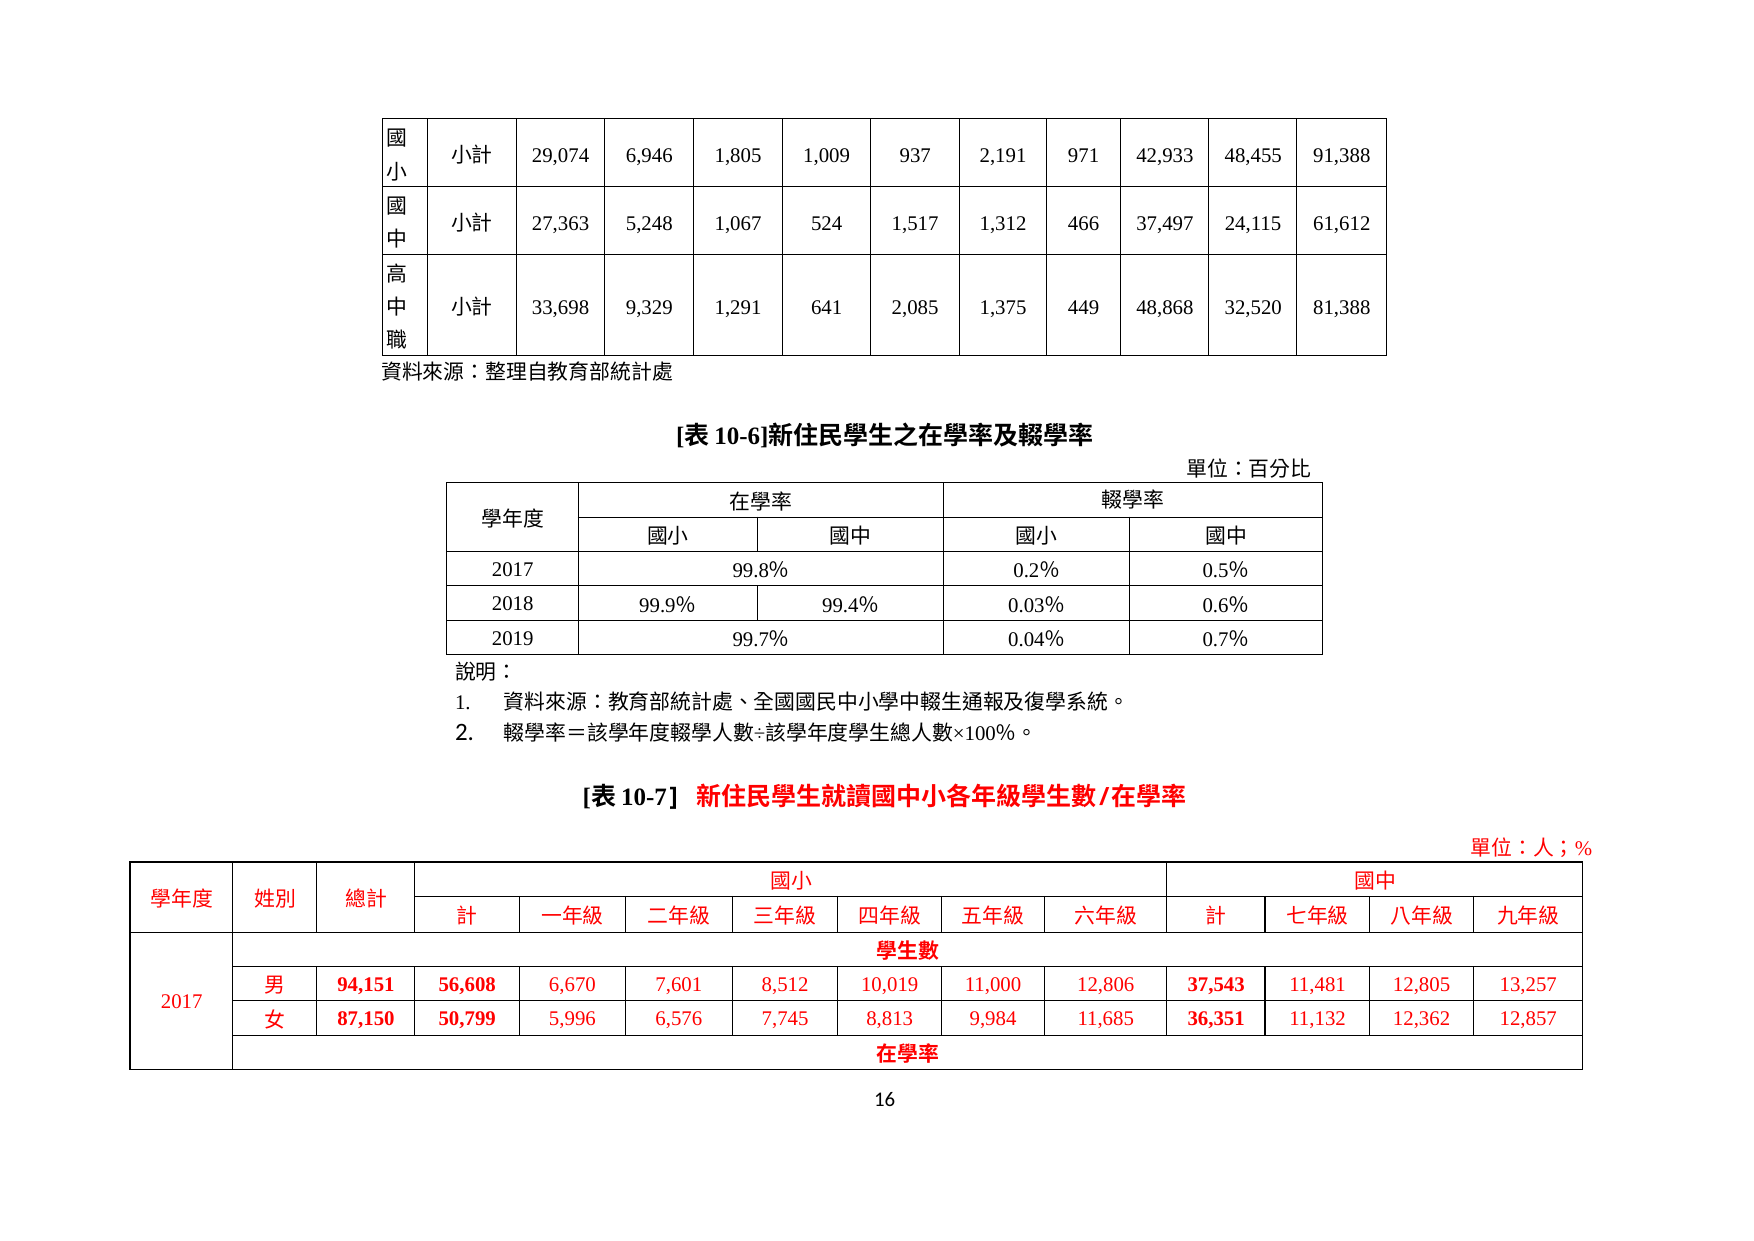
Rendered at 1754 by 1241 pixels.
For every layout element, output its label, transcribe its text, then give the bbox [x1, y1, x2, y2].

table_cell 94,151 [317, 967, 414, 1000]
table_cell 國中 [758, 518, 943, 551]
table_cell 12,362 [1370, 1001, 1473, 1035]
table_cell 48,868 [1121, 255, 1208, 354]
table_cell 37,497 [1121, 187, 1208, 253]
table_cell 42,933 [1121, 119, 1208, 186]
table_cell 10,019 [838, 967, 941, 1000]
table_cell 國小 [383, 119, 427, 186]
table_header 國小 [415, 863, 1166, 896]
table_cell 9,329 [605, 255, 693, 354]
table_cell 一年級 [520, 897, 625, 932]
table_cell 7,745 [733, 1001, 837, 1035]
table_cell 5,248 [605, 187, 693, 253]
table_cell 1,517 [871, 187, 959, 253]
table_cell 11,132 [1266, 1001, 1369, 1035]
table_cell 11,685 [1045, 1001, 1166, 1035]
table_cell 七年級 [1266, 897, 1369, 932]
table_cell 0.6％ [1130, 586, 1322, 620]
table_cell 48,455 [1209, 119, 1296, 186]
table_cell 1,805 [694, 119, 782, 186]
table_cell 9,984 [942, 1001, 1044, 1035]
table_cell 2019 [447, 621, 578, 654]
table_cell 小計 [428, 187, 516, 253]
table_cell 12,805 [1370, 967, 1473, 1000]
table_cell 11,000 [942, 967, 1044, 1000]
table_cell 32,520 [1209, 255, 1296, 354]
table_cell 81,388 [1297, 255, 1386, 354]
table_cell 6,576 [626, 1001, 732, 1035]
table_cell 0.03％ [944, 586, 1129, 620]
table_cell 8,813 [838, 1001, 941, 1035]
table_header 總計 [317, 863, 414, 932]
text 說明： [204, 655, 1639, 685]
table_cell 男 [233, 967, 316, 1000]
table_cell 24,115 [1209, 187, 1296, 253]
table_cell 二年級 [626, 897, 732, 932]
table_cell 87,150 [317, 1001, 414, 1035]
table_cell 國小 [579, 518, 757, 551]
table_cell 449 [1047, 255, 1120, 354]
table_cell 61,612 [1297, 187, 1386, 253]
table_cell 在學率 [233, 1036, 1582, 1069]
table_cell 99.9％ [579, 586, 757, 620]
table_cell 99.4％ [758, 586, 943, 620]
table_cell 六年級 [1045, 897, 1166, 932]
table_header 輟學率 [944, 483, 1322, 517]
table_cell 2018 [447, 586, 578, 620]
table_cell 36,351 [1167, 1001, 1264, 1035]
table_cell 國中 [383, 187, 427, 253]
table_cell 99.8％ [579, 552, 943, 585]
table_cell 0.04％ [944, 621, 1129, 654]
table_cell 99.7％ [579, 621, 943, 654]
table_header 在學率 [579, 483, 943, 517]
table_cell 1,009 [783, 119, 870, 186]
table_cell 高中職 [383, 255, 427, 354]
table_cell 5,996 [520, 1001, 625, 1035]
table_cell 九年級 [1474, 897, 1582, 932]
table_cell 國小 [944, 518, 1129, 551]
table_header 學年度 [131, 863, 232, 932]
table_cell 6,946 [605, 119, 693, 186]
table_cell 八年級 [1370, 897, 1473, 932]
table_cell 6,670 [520, 967, 625, 1000]
text 單位：百分比 [130, 452, 1311, 482]
table_cell 37,543 [1167, 967, 1264, 1000]
table_cell 2017 [131, 933, 232, 1069]
table_cell 1,291 [694, 255, 782, 354]
table_header 學年度 [447, 483, 578, 551]
table_cell 1,375 [960, 255, 1046, 354]
table_cell 女 [233, 1001, 316, 1035]
table_cell 971 [1047, 119, 1120, 186]
table_cell 2017 [447, 552, 578, 585]
list 輟學率＝該學年度輟學人數÷該學年度學生總人數×100％。 [204, 716, 1639, 746]
table_cell 四年級 [838, 897, 941, 932]
table_cell 524 [783, 187, 870, 253]
table_cell 91,388 [1297, 119, 1386, 186]
table_cell 641 [783, 255, 870, 354]
table_cell 0.2％ [944, 552, 1129, 585]
table_cell 2,085 [871, 255, 959, 354]
text 單位：人；% [130, 831, 1592, 861]
table_cell 小計 [428, 255, 516, 354]
table_cell 56,608 [415, 967, 519, 1000]
table_cell 國中 [1130, 518, 1322, 551]
table_cell 7,601 [626, 967, 732, 1000]
subtitle [表10-7] 新住民學生就讀國中小各年級學生數/在學率 [130, 775, 1639, 812]
table_cell 12,857 [1474, 1001, 1582, 1035]
table_cell 五年級 [942, 897, 1044, 932]
table_cell 50,799 [415, 1001, 519, 1035]
table_cell 466 [1047, 187, 1120, 253]
table_cell 計 [1167, 897, 1264, 932]
table_cell 0.5％ [1130, 552, 1322, 585]
table_cell 2,191 [960, 119, 1046, 186]
table_cell 13,257 [1474, 967, 1582, 1000]
table_cell 三年級 [733, 897, 837, 932]
table_header 國中 [1167, 863, 1582, 896]
table_cell 937 [871, 119, 959, 186]
table_cell 27,363 [517, 187, 604, 253]
table_cell 8,512 [733, 967, 837, 1000]
subtitle [表10-6]新住民學生之在學率及輟學率 [130, 414, 1639, 452]
table_cell 1,067 [694, 187, 782, 253]
table_cell 學生數 [233, 933, 1582, 966]
table_header 姓別 [233, 863, 316, 932]
table_cell 1,312 [960, 187, 1046, 253]
table_cell 12,806 [1045, 967, 1166, 1000]
table_cell 計 [415, 897, 519, 932]
text 資料來源：整理自教育部統計處 [381, 356, 1639, 386]
table_cell 0.7％ [1130, 621, 1322, 654]
table_cell 33,698 [517, 255, 604, 354]
table_cell 11,481 [1266, 967, 1369, 1000]
table_cell 29,074 [517, 119, 604, 186]
table_cell 小計 [428, 119, 516, 186]
list 資料來源：教育部統計處、全國國民中小學中輟生通報及復學系統。 [204, 685, 1639, 716]
